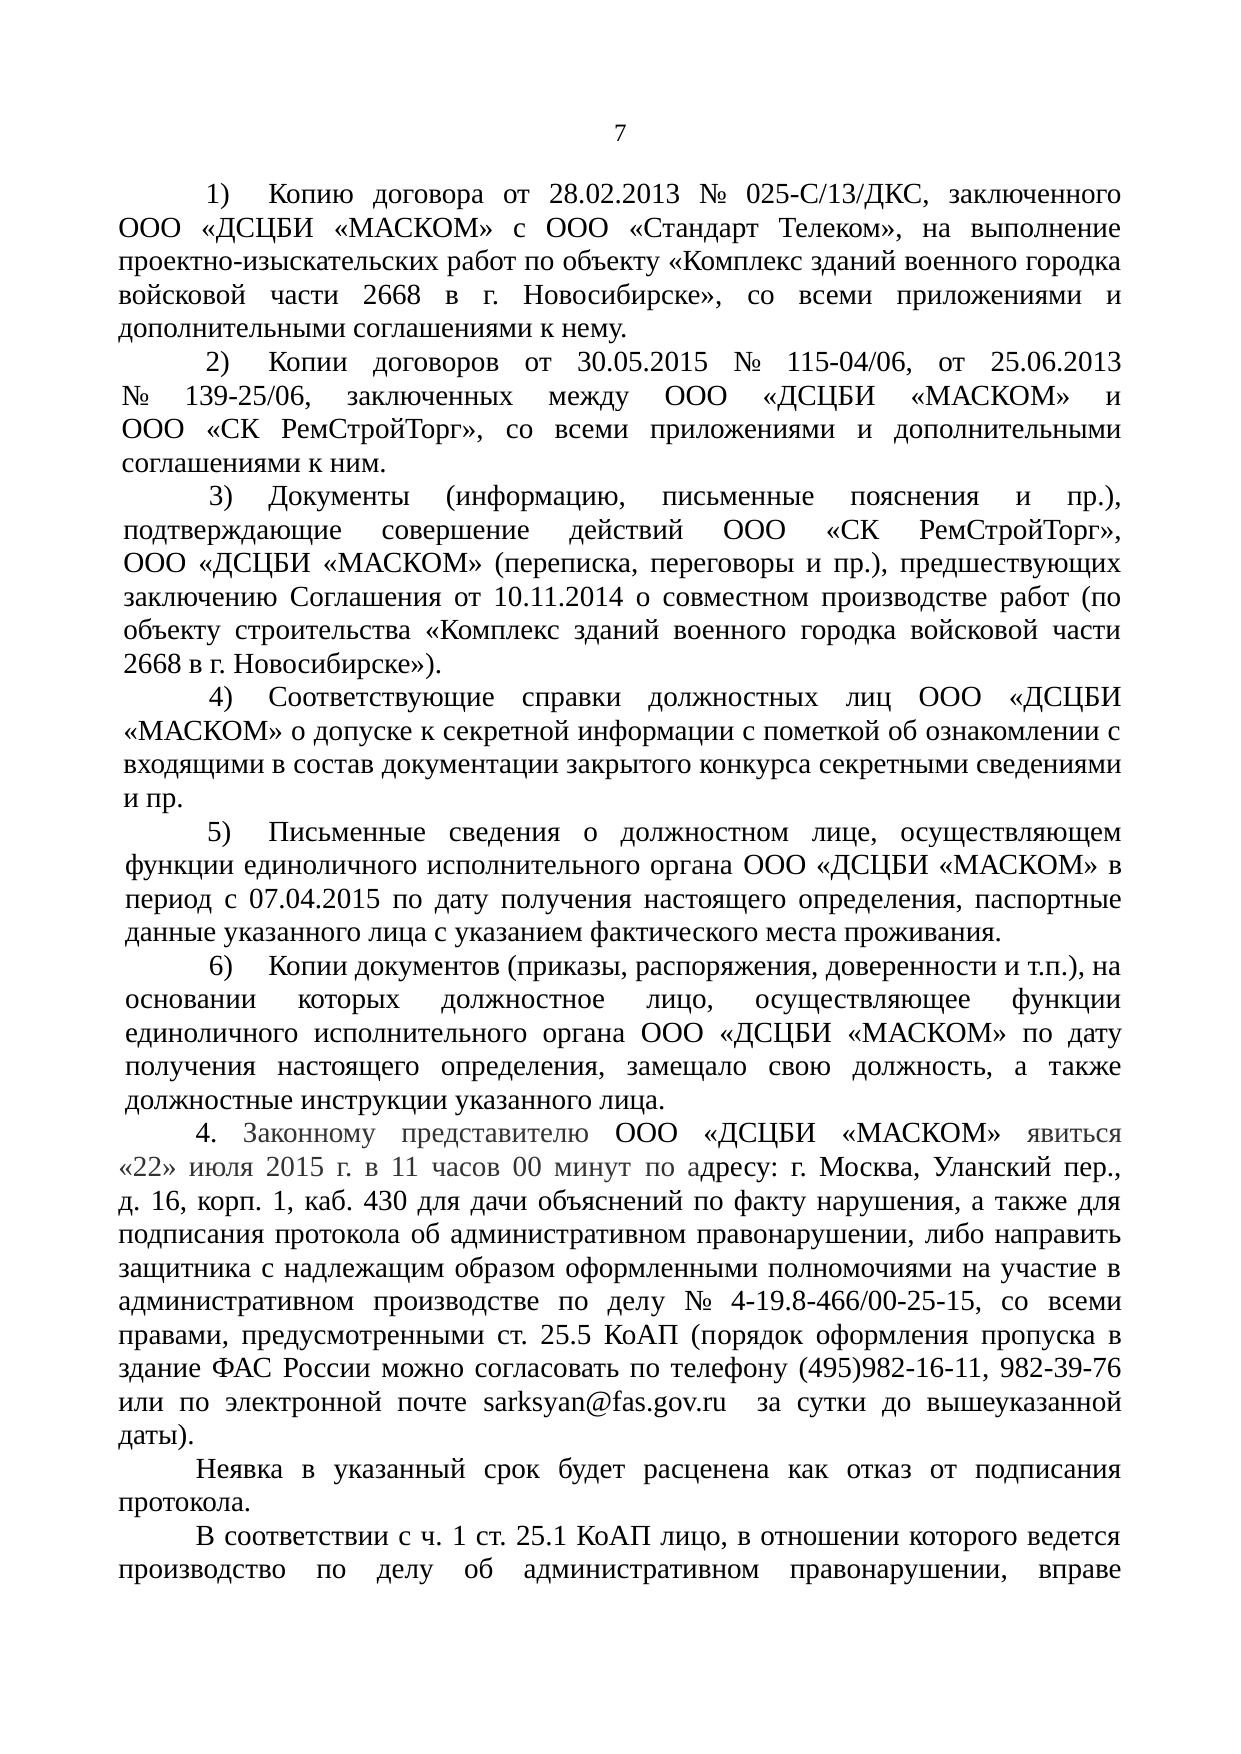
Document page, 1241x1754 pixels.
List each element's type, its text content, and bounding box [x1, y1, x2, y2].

list Копии договоров от 30.05.2015 № 115-04/06, от 25.06.2013 № 139-25/06, заключенных между ООО «ДСЦБИ «МАСКОМ» и ООО «СК РемСтройТорг», со всеми приложениями и дополнительными соглашениями к ним. [121, 344, 1122, 478]
list Копии документов (приказы, распоряжения, доверенности и т.п.), на основании которых должностное лицо, осуществляющее функции единоличного исполнительного органа ООО «ДСЦБИ «МАСКОМ» по дату получения настоящего определения, замещало свою должность, а также должностные инструкции указанного лица. [125, 948, 1122, 1116]
list Копию договора от 28.02.2013 № 025-С/13/ДКС, заключенного ООО «ДСЦБИ «МАСКОМ» с ООО «Стандарт Телеком», на выполнение проектно-изыскательских работ по объекту «Комплекс зданий военного городка войсковой части 2668 в г. Новосибирске», со всеми приложениями и дополнительными соглашениями к нему. [118, 176, 1122, 344]
text В соответствии с ч. 1 ст. 25.1 КоАП лицо, в отношении которого ведется производство по делу об административном правонарушении, вправе [118, 1518, 1122, 1585]
text Неявка в указанный срок будет расценена как отказ от подписания протокола. [118, 1451, 1122, 1518]
text 4. Законному представителю ООО «ДСЦБИ «МАСКОМ» явиться «22» июля 2015 г. в 11 часов 00 минут по адресу: г. Москва, Уланский пер., д. 16, корп. 1, каб. 430 для дачи объяснений по факту нарушения, а также для подписания протокола об административном правонарушении, либо направить защитника с надлежащим образом оформленными полномочиями на участие в административном производстве по делу № 4-19.8-466/00-25-15, со всеми правами, предусмотренными ст. 25.5 КоАП (порядок оформления пропуска в здание ФАС России можно согласовать по телефону (495)982-16-11, 982-39-76 или по электронной почте sarksyan@fas.gov.ru за сутки до вышеуказанной даты). [118, 1116, 1122, 1451]
list Соответствующие справки должностных лиц ООО «ДСЦБИ «МАСКОМ» о допуске к секретной информации с пометкой об ознакомлении с входящими в состав документации закрытого конкурса секретными сведениями и пр. [123, 679, 1122, 814]
list Письменные сведения о должностном лице, осуществляющем функции единоличного исполнительного органа ООО «ДСЦБИ «МАСКОМ» в период с 07.04.2015 по дату получения настоящего определения, паспортные данные указанного лица с указанием фактического места проживания. [125, 814, 1122, 948]
list Документы (информацию, письменные пояснения и пр.), подтверждающие совершение действий ООО «СК РемСтройТорг», ООО «ДСЦБИ «МАСКОМ» (переписка, переговоры и пр.), предшествующих заключению Соглашения от 10.11.2014 о совместном производстве работ (по объекту строительства «Комплекс зданий военного городка войсковой части 2668 в г. Новосибирске»). [123, 478, 1122, 679]
